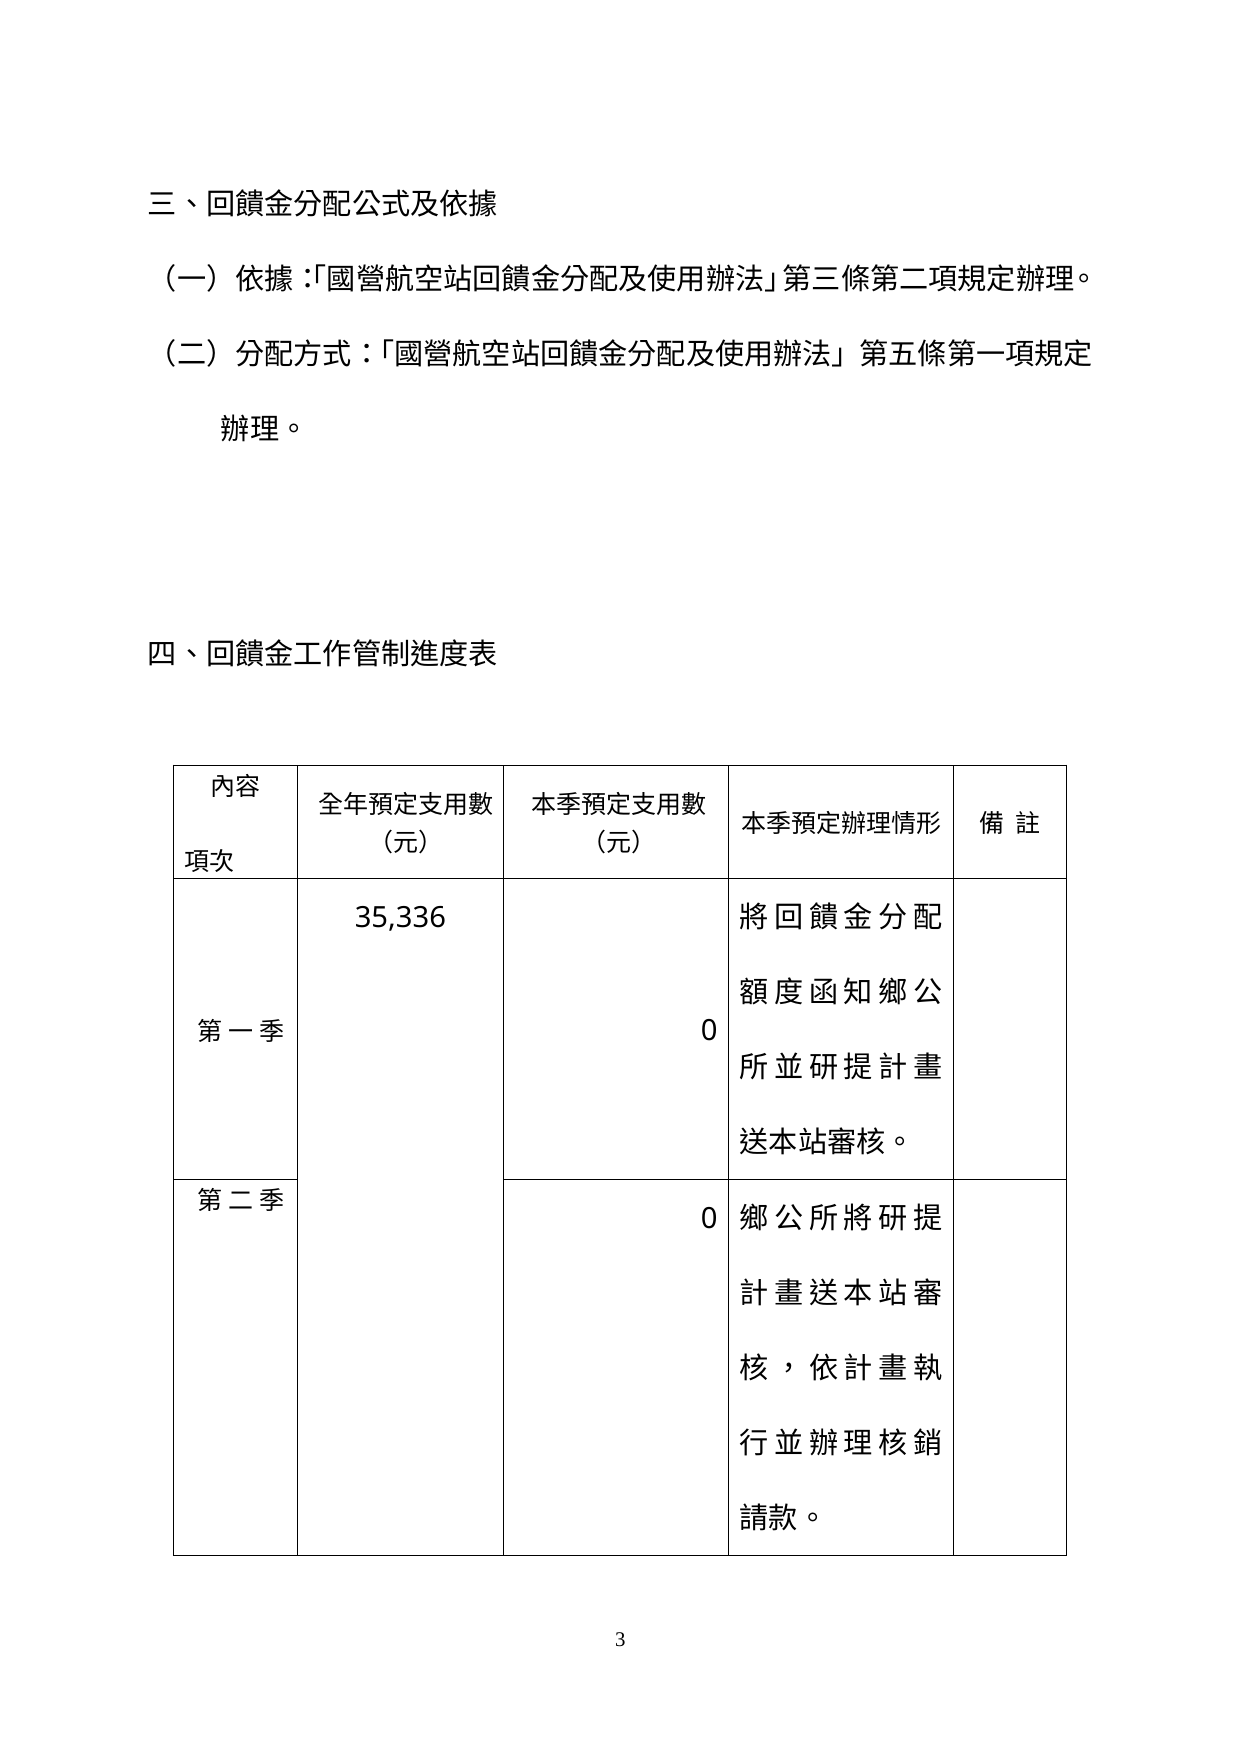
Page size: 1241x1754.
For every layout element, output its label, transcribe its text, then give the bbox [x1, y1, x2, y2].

text 三、回饋金分配公式及依據 [148, 164, 1042, 239]
table_header 本季預定辦理情形 [729, 766, 953, 878]
table_cell [954, 1180, 1066, 1555]
table_cell 0 [504, 879, 728, 1179]
table_cell 鄉公所將研提計畫送本站審核，依計畫執行並辦理核銷請款。 [729, 1180, 953, 1555]
table_cell 將回饋金分配額度函知鄉公所並研提計畫送本站審核。 [729, 879, 953, 1179]
text （二）分配方式：「國營航空站回饋金分配及使用辦法」第五條第一項規定辦理。 [148, 314, 1092, 464]
table_header 本季預定支用數（元） [504, 766, 728, 878]
table_cell 0 [504, 1180, 728, 1555]
table_cell 35,336 [298, 879, 503, 1555]
table_header 備 註 [954, 766, 1066, 878]
table_cell 第 一 季 [174, 879, 297, 1179]
table_cell [954, 879, 1066, 1179]
text （一）依據：「國營航空站回饋金分配及使用辦法」第三條第二項規定辦理。 [148, 239, 1092, 314]
table_header 內容 項次 [174, 766, 297, 878]
table_header 全年預定支用數（元） [298, 766, 503, 878]
table_cell 第 二 季 [174, 1180, 297, 1555]
text 四、回饋金工作管制進度表 [148, 614, 1092, 689]
